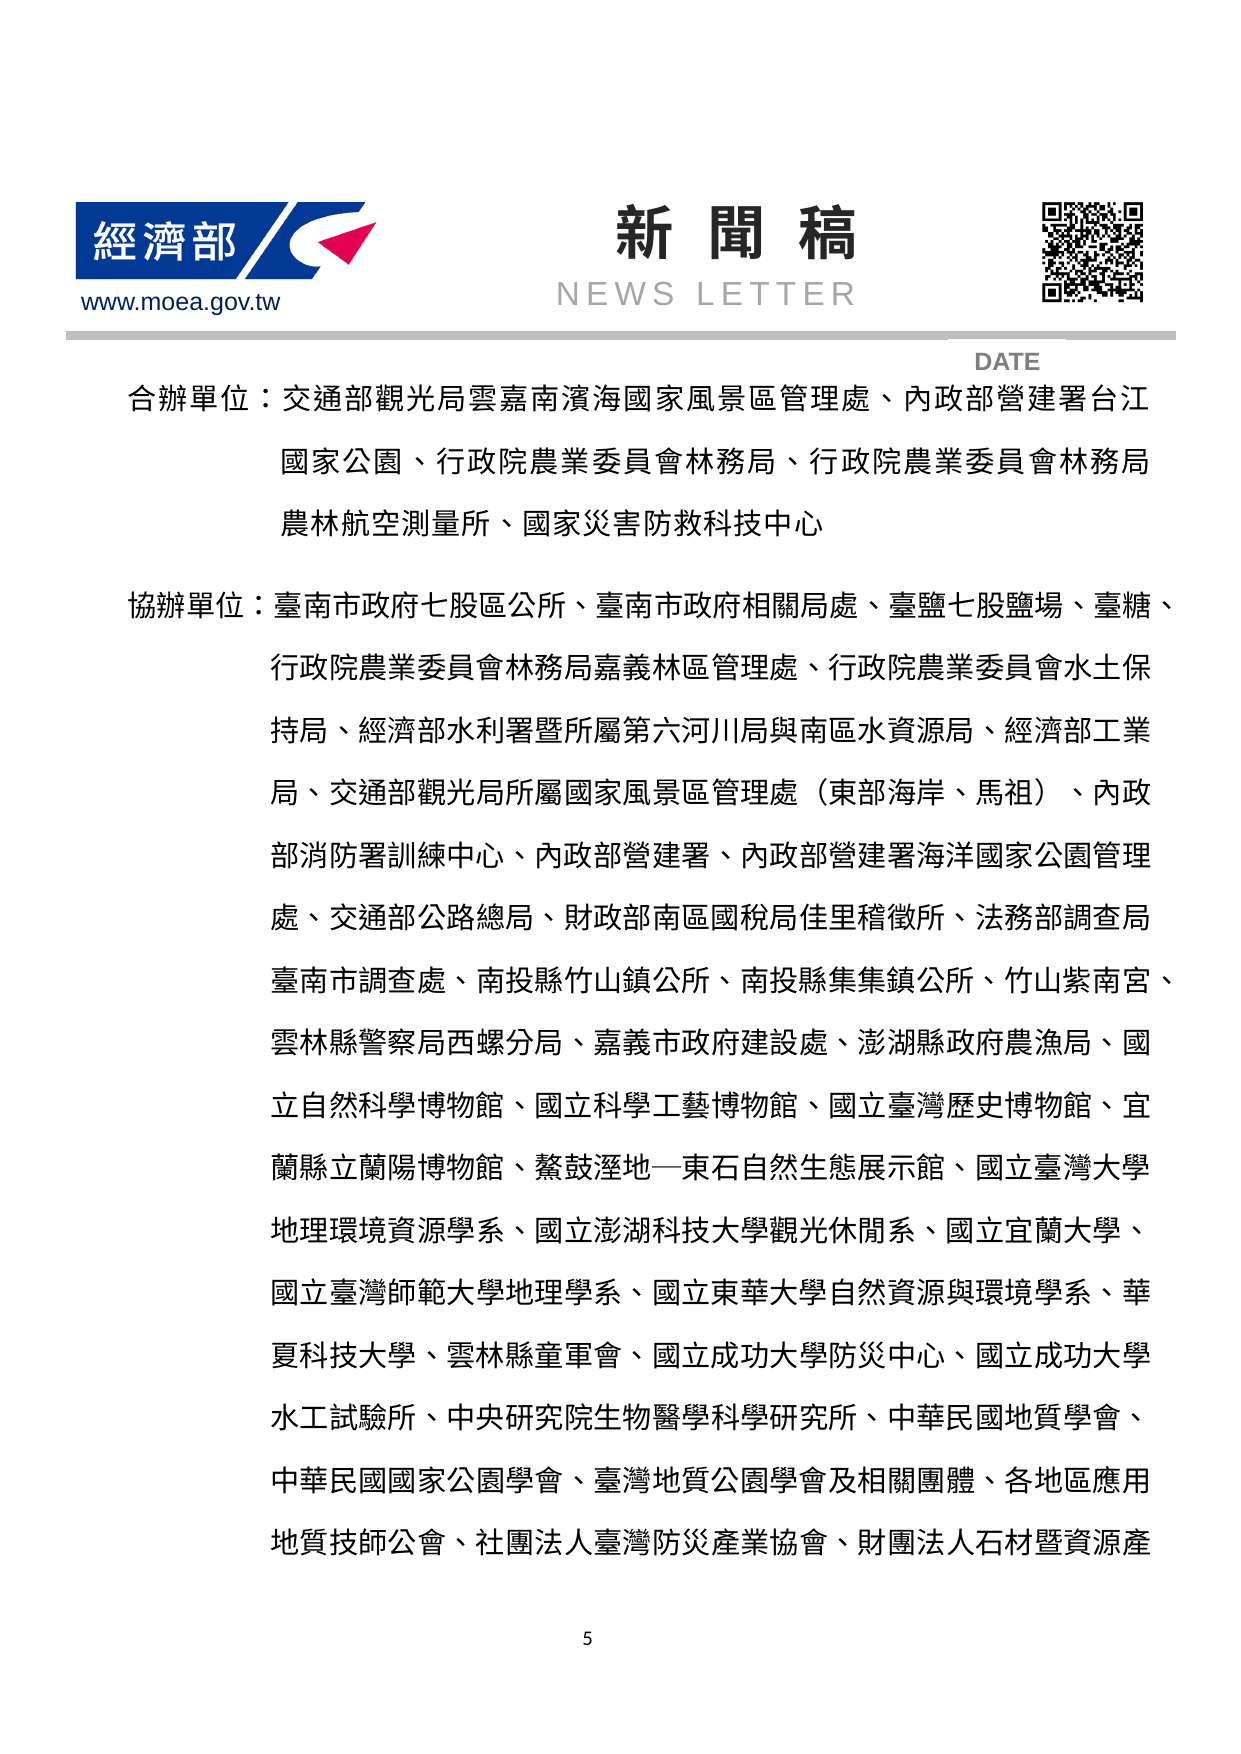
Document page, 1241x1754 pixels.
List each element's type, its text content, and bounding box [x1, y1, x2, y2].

text 合辦單位：交通部觀光局雲嘉南濱海國家風景區管理處、內政部營建署台江國家公園、行政院農業委員會林務局、行政院農業委員會林務局農林航空測量所、國家災害防救科技中心 [127, 355, 1152, 543]
text 協辦單位：臺南市政府七股區公所、臺南市政府相關局處、臺鹽七股鹽場、臺糖、行政院農業委員會林務局嘉義林區管理處、行政院農業委員會水土保持局、經濟部水利署暨所屬第六河川局與南區水資源局、經濟部工業局、交通部觀光局所屬國家風景區管理處（東部海岸、馬祖）、內政部消防署訓練中心、內政部營建署、內政部營建署海洋國家公園管理處、交通部公路總局、財政部南區國稅局佳里稽徵所、法務部調查局臺南市調查處、南投縣竹山鎮公所、南投縣集集鎮公所、竹山紫南宮、雲林縣警察局西螺分局、嘉義市政府建設處、澎湖縣政府農漁局、國立自然科學博物館、國立科學工藝博物館、國立臺灣歷史博物館、宜蘭縣立蘭陽博物館、鰲鼓溼地─東石自然生態展示館、國立臺灣大學地理環境資源學系、國立澎湖科技大學觀光休閒系、國立宜蘭大學、國立臺灣師範大學地理學系、國立東華大學自然資源與環境學系、華夏科技大學、雲林縣童軍會、國立成功大學防災中心、國立成功大學水工試驗所、中央研究院生物醫學科學研究所、中華民國地質學會、中華民國國家公園學會、臺灣地質公園學會及相關團體、各地區應用地質技師公會、社團法人臺灣防災產業協會、財團法人石材暨資源產業研究發展中心、新空間國際有限公司、台灣世曦工程顧問股份有限公司、中興工程顧問有限公司、勝田工程技術顧問有限公司、小馬小客車租賃股份有限公司，其他產、官、學各界。 [127, 562, 1152, 1562]
